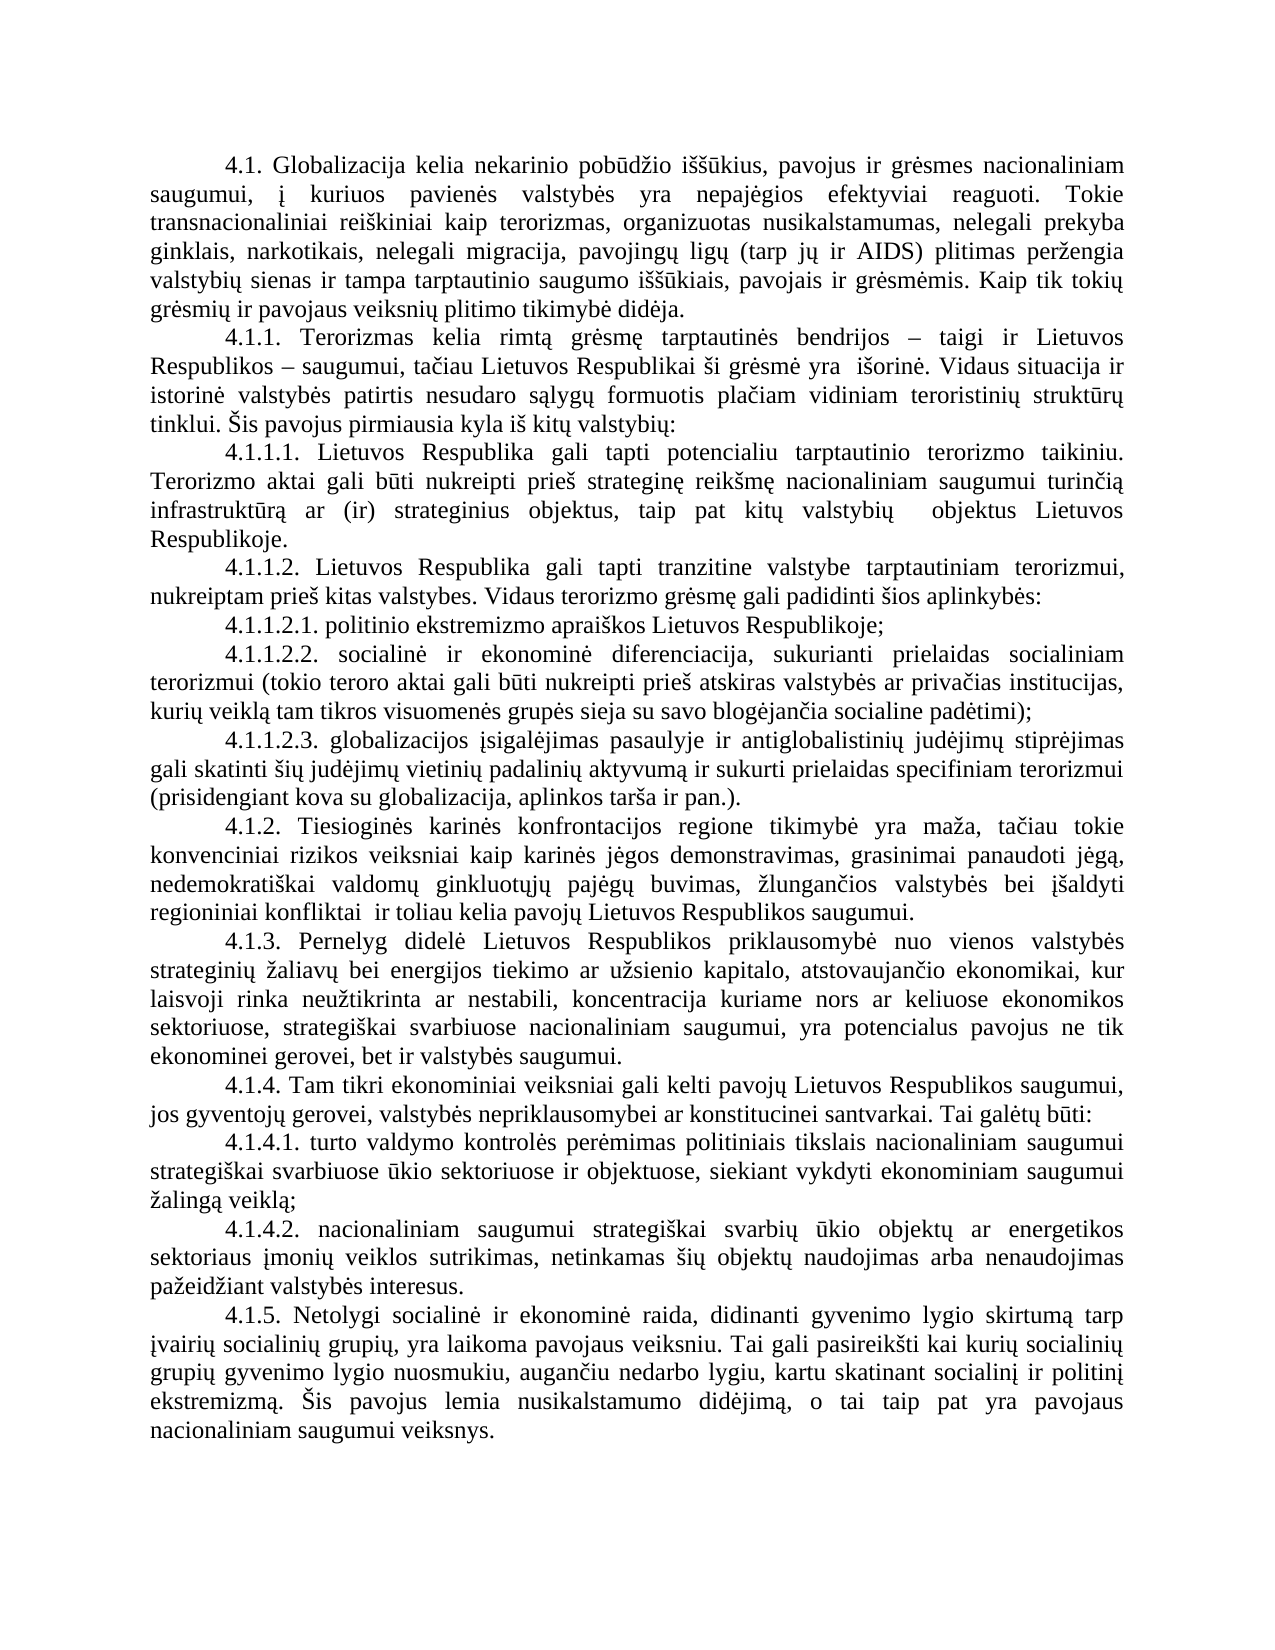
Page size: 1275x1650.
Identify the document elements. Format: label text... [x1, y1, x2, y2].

text 4.1.4. Tam tikri ekonominiai veiksniai gali kelti pavojų Lietuvos Respublikos saugumui, jos gyventojų gerovei, valstybės nepriklausomybei ar konstitucinei santvarkai. Tai galėtų būti: [150, 1070, 1125, 1127]
text 4.1.1.2.3. globalizacijos įsigalėjimas pasaulyje ir antiglobalistinių judėjimų stiprėjimas gali skatinti šių judėjimų vietinių padalinių aktyvumą ir sukurti prielaidas specifiniam terorizmui (prisidengiant kova su globalizacija, aplinkos tarša ir pan.). [150, 725, 1125, 811]
text 4.1.5. Netolygi socialinė ir ekonominė raida, didinanti gyvenimo lygio skirtumą tarp įvairių socialinių grupių, yra laikoma pavojaus veiksniu. Tai gali pasireikšti kai kurių socialinių grupių gyvenimo lygio nuosmukiu, augančiu nedarbo lygiu, kartu skatinant socialinį ir politinį ekstremizmą. Šis pavojus lemia nusikalstamumo didėjimą, o tai taip pat yra pavojaus nacionaliniam saugumui veiksnys. [150, 1300, 1125, 1444]
text 4.1.2. Tiesioginės karinės konfrontacijos regione tikimybė yra maža, tačiau tokie konvenciniai rizikos veiksniai kaip karinės jėgos demonstravimas, grasinimai panaudoti jėgą, nedemokratiškai valdomų ginkluotųjų pajėgų buvimas, žlungančios valstybės bei įšaldyti regioniniai konfliktai ir toliau kelia pavojų Lietuvos Respublikos saugumui. [150, 811, 1125, 926]
text 4.1.4.2. nacionaliniam saugumui strategiškai svarbių ūkio objektų ar energetikos sektoriaus įmonių veiklos sutrikimas, netinkamas šių objektų naudojimas arba nenaudojimas pažeidžiant valstybės interesus. [150, 1214, 1125, 1300]
text 4.1.1.2.2. socialinė ir ekonominė diferenciacija, sukurianti prielaidas socialiniam terorizmui (tokio teroro aktai gali būti nukreipti prieš atskiras valstybės ar privačias institucijas, kurių veiklą tam tikros visuomenės grupės sieja su savo blogėjančia socialine padėtimi); [150, 639, 1125, 725]
text 4.1. Globalizacija kelia nekarinio pobūdžio iššūkius, pavojus ir grėsmes nacionaliniam saugumui, į kuriuos pavienės valstybės yra nepajėgios efektyviai reaguoti. Tokie transnacionaliniai reiškiniai kaip terorizmas, organizuotas nusikalstamumas, nelegali prekyba ginklais, narkotikais, nelegali migracija, pavojingų ligų (tarp jų ir AIDS) plitimas peržengia valstybių sienas ir tampa tarptautinio saugumo iššūkiais, pavojais ir grėsmėmis. Kaip tik tokių grėsmių ir pavojaus veiksnių plitimo tikimybė didėja. [150, 150, 1125, 322]
text 4.1.1. Terorizmas kelia rimtą grėsmę tarptautinės bendrijos – taigi ir Lietuvos Respublikos – saugumui, tačiau Lietuvos Respublikai ši grėsmė yra išorinė. Vidaus situacija ir istorinė valstybės patirtis nesudaro sąlygų formuotis plačiam vidiniam teroristinių struktūrų tinklui. Šis pavojus pirmiausia kyla iš kitų valstybių: [150, 322, 1125, 437]
text 4.1.4.1. turto valdymo kontrolės perėmimas politiniais tikslais nacionaliniam saugumui strategiškai svarbiuose ūkio sektoriuose ir objektuose, siekiant vykdyti ekonominiam saugumui žalingą veiklą; [150, 1127, 1125, 1214]
text 4.1.3. Pernelyg didelė Lietuvos Respublikos priklausomybė nuo vienos valstybės strateginių žaliavų bei energijos tiekimo ar užsienio kapitalo, atstovaujančio ekonomikai, kur laisvoji rinka neužtikrinta ar nestabili, koncentracija kuriame nors ar keliuose ekonomikos sektoriuose, strategiškai svarbiuose nacionaliniam saugumui, yra potencialus pavojus ne tik ekonominei gerovei, bet ir valstybės saugumui. [150, 926, 1125, 1070]
text 4.1.1.2. Lietuvos Respublika gali tapti tranzitine valstybe tarptautiniam terorizmui, nukreiptam prieš kitas valstybes. Vidaus terorizmo grėsmę gali padidinti šios aplinkybės: [150, 552, 1125, 610]
text 4.1.1.1. Lietuvos Respublika gali tapti potencialiu tarptautinio terorizmo taikiniu. Terorizmo aktai gali būti nukreipti prieš strateginę reikšmę nacionaliniam saugumui turinčią infrastruktūrą ar (ir) strateginius objektus, taip pat kitų valstybių objektus Lietuvos Respublikoje. [150, 437, 1125, 552]
text 4.1.1.2.1. politinio ekstremizmo apraiškos Lietuvos Respublikoje; [150, 610, 1125, 639]
